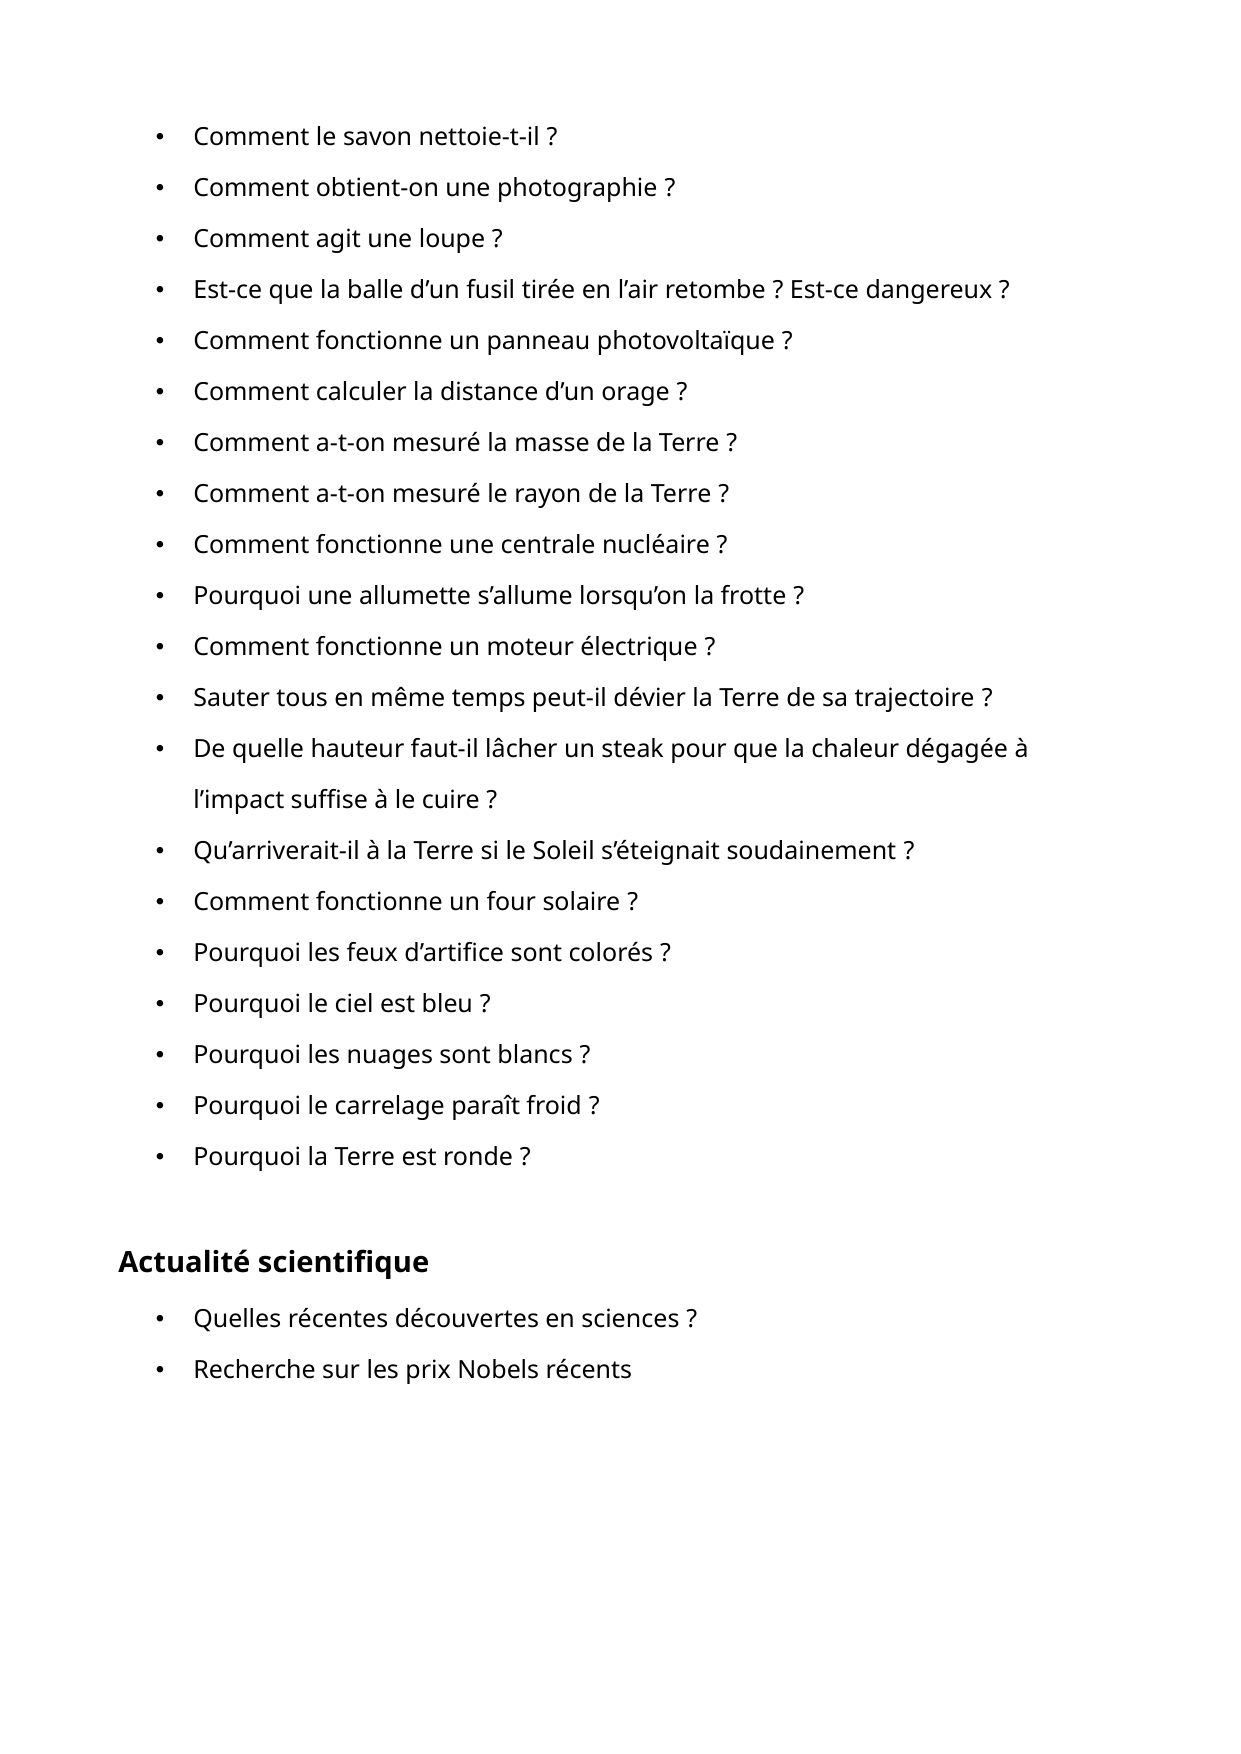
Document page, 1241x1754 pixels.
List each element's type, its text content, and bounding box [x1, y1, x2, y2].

list Comment le savon nettoie-t-il ? [156, 118, 1122, 152]
text Actualité scientifique [118, 1241, 1122, 1281]
list De quelle hauteur faut-il lâcher un steak pour que la chaleur dégagée à l’impact suffise à le cuire ? [156, 731, 1122, 816]
list Pourquoi la Terre est ronde ? [156, 1139, 1122, 1173]
list Comment fonctionne une centrale nucléaire ? [156, 526, 1122, 561]
list Qu’arriverait-il à la Terre si le Soleil s’éteignait soudainement ? [156, 833, 1122, 867]
list Comment a-t-on mesuré la masse de la Terre ? [156, 424, 1122, 458]
list Comment agit une loupe ? [156, 220, 1122, 254]
list Pourquoi le carrelage paraît froid ? [156, 1088, 1122, 1122]
list Sauter tous en même temps peut-il dévier la Terre de sa trajectoire ? [156, 679, 1122, 714]
list Comment a-t-on mesuré le rayon de la Terre ? [156, 475, 1122, 509]
list Comment fonctionne un four solaire ? [156, 884, 1122, 918]
list Comment obtient-on une photographie ? [156, 169, 1122, 203]
list Pourquoi les feux d’artifice sont colorés ? [156, 935, 1122, 969]
list Pourquoi les nuages sont blancs ? [156, 1037, 1122, 1071]
list Comment calculer la distance d’un orage ? [156, 373, 1122, 407]
list Est-ce que la balle d’un fusil tirée en l’air retombe ? Est-ce dangereux ? [156, 271, 1122, 305]
list Comment fonctionne un moteur électrique ? [156, 628, 1122, 663]
list Pourquoi une allumette s’allume lorsqu’on la frotte ? [156, 577, 1122, 612]
list Pourquoi le ciel est bleu ? [156, 986, 1122, 1020]
list Quelles récentes découvertes en sciences ? [156, 1301, 1122, 1334]
list Comment fonctionne un panneau photovoltaïque ? [156, 322, 1122, 356]
list Recherche sur les prix Nobels récents [156, 1352, 1122, 1386]
